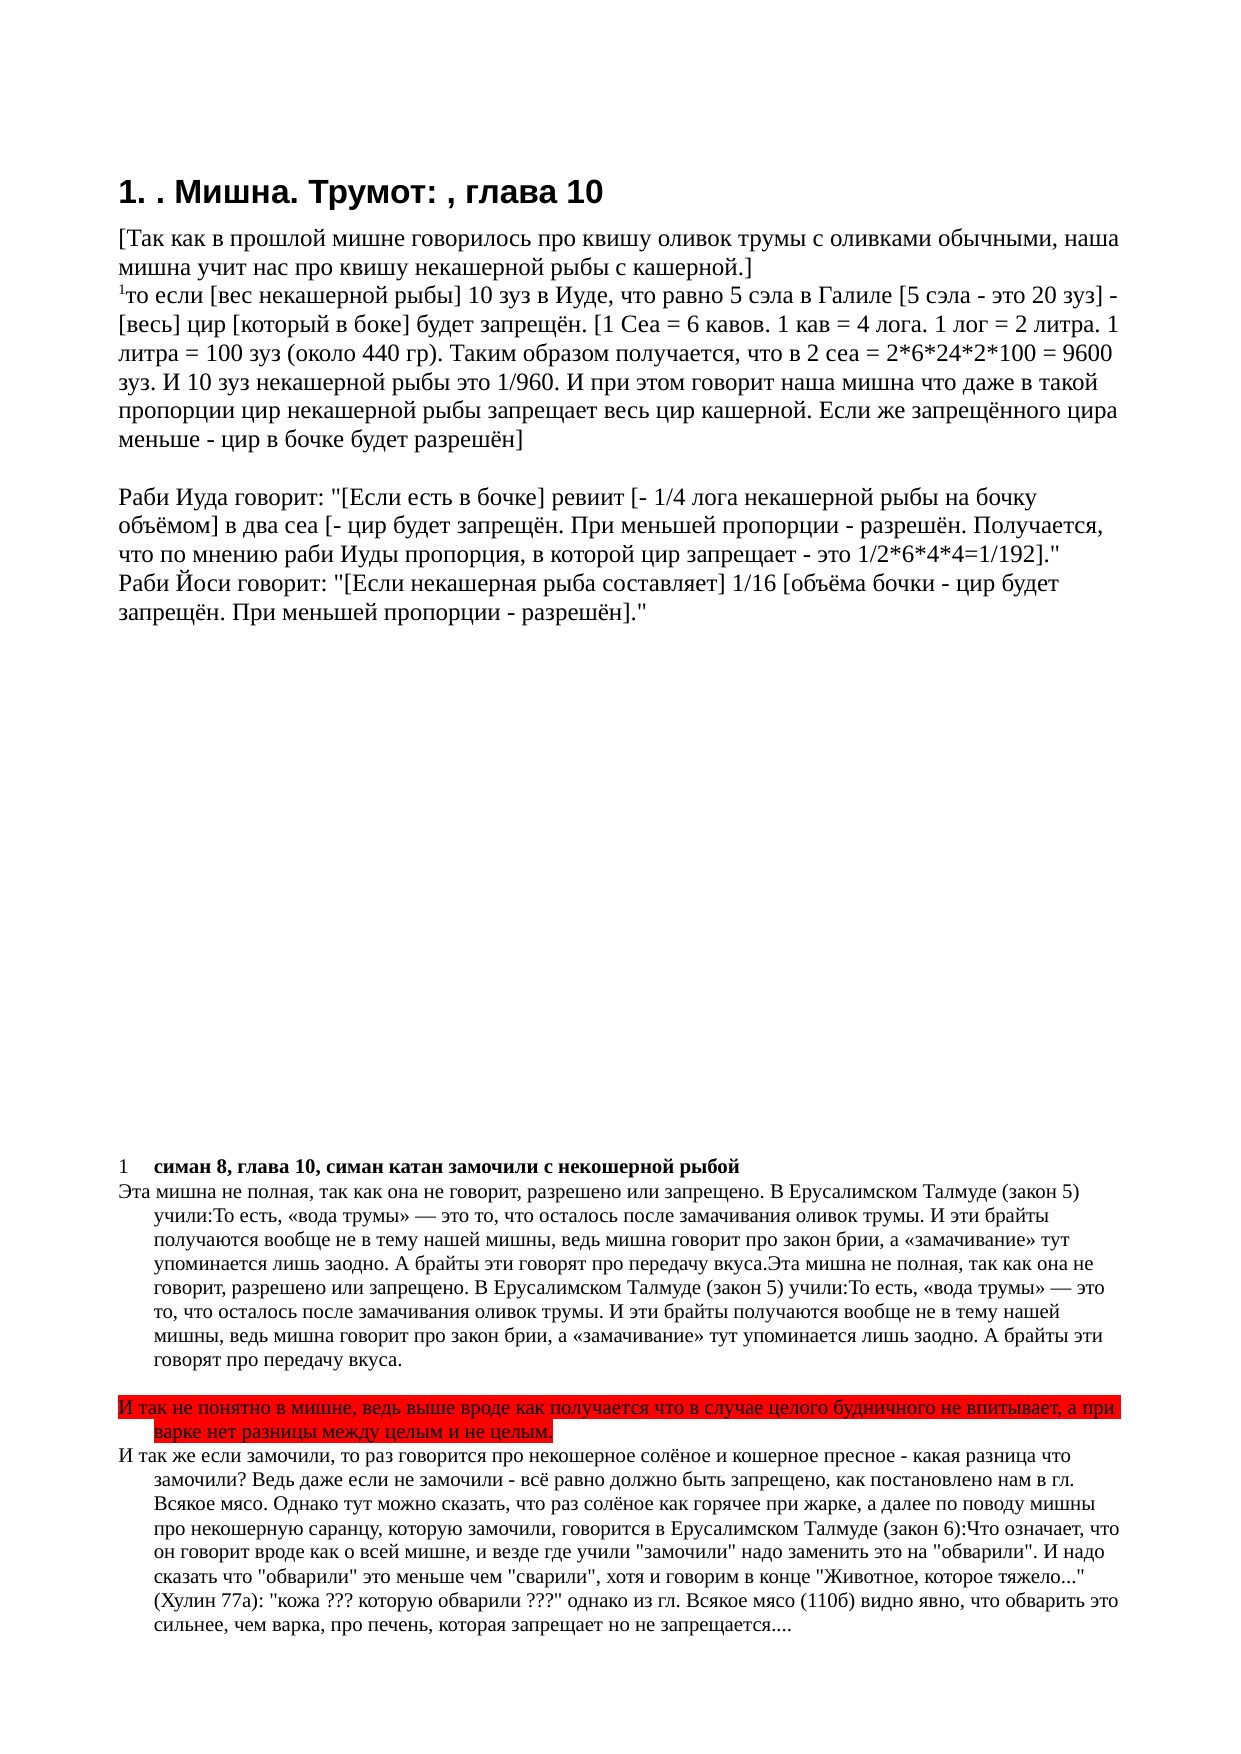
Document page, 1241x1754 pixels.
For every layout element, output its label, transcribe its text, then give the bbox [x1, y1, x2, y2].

text Раби Йоси говорит: "[Если некашерная рыба составляет] 1/16 [объёма бочки - цир будет запрещён. При меньшей пропорции - разрешён]." [118, 521, 1122, 578]
text И так не понятно в мишне, ведь выше вроде как получается что в случае целого будничного не впитывает, а при варке нет разницы между целым и не целым. [118, 1291, 1122, 1348]
text Раби Иуда говорит: "[Если есть в бочке] ревиит [- 1/4 лога некашерной рыбы на бочку объёмом] в два сеа [- цир будет запрещён. При меньшей пропорции - разрешён. Получается, что по мнению раби Иуды пропорция, в которой цир запрещает - это 1/2*6*4*4=1/192]." [118, 434, 1122, 521]
text то если [вес некашерной рыбы] 10 зуз в Иуде, что равно 5 сэла в Галиле [5 сэла - это 20 зуз] - [весь] цир [который в боке] будет запрещён. [1 Сеа = 6 кавов. 1 кав = 4 лога. 1 лог = 2 литра. 1 литра = 100 зуз (около 440 гр). Таким образом получается, что в 2 сеа = 2*6*24*2*100 = 9600 зуз. И 10 зуз некашерной рыбы это 1/960. И при этом говорит наша мишна что даже в такой пропорции цир некашерной рыбы запрещает весь цир кашерной. Если же запрещённого цира меньше - цир в бочке будет разрешён] [118, 233, 1122, 434]
text [Так как в прошлой мишне говорилось про квишу оливок трумы с оливками обычными, наша мишна учит нас про квишу некашерной рыбы с кашерной.] [118, 176, 1122, 233]
text И так же если замочили, то раз говорится про некошерное солёное и кошерное пресное - какая разница что замочили? Ведь даже если не замочили - всё равно должно быть запрещено, как постановлено нам в гл. Всякое мясо. Однако тут можно сказать, что раз солёное как горячее при жарке, а далее по поводу мишны про некошерную саранцу, которую замочили, говорится в Ерусалимском Талмуде (закон 6):Что означает, что он говорит вроде как о всей мишне, и везде где учили "замочили" надо заменить это на "обварили". И надо сказать что "обварили" это меньше чем "сварили", хотя и говорим в конце "Животное, которое тяжело..." (Хулин 77а): "кожа ??? которую обварили ???" однако из гл. Всякое мясо (110б) видно явно, что обварить это сильнее, чем варка, про печень, которая запрещает но не запрещается.... [118, 1348, 1122, 1636]
subtitle . Мишна. Трумот: , глава 10 [118, 147, 1122, 176]
text Эта мишна не полная, так как она не говорит, разрешено или запрещено. В Ерусалимском Талмуде (закон 5) учили:То есть, «вода трумы» — это то, что осталось после замачивания оливок трумы. И эти брайты получаются вообще не в тему нашей мишны, ведь мишна говорит про закон брии, а «замачивание» тут упоминается лишь заодно. А брайты эти говорят про передачу вкуса.Эта мишна не полная, так как она не говорит, разрешено или запрещено. В Ерусалимском Талмуде (закон 5) учили:То есть, «вода трумы» — это то, что осталось после замачивания оливок трумы. И эти брайты получаются вообще не в тему нашей мишны, ведь мишна говорит про закон брии, а «замачивание» тут упоминается лишь заодно. А брайты эти говорят про передачу вкуса. [118, 1003, 1122, 1291]
text симан 8, глава 10, симан катан замочили с некошерной рыбой [118, 979, 1122, 1003]
